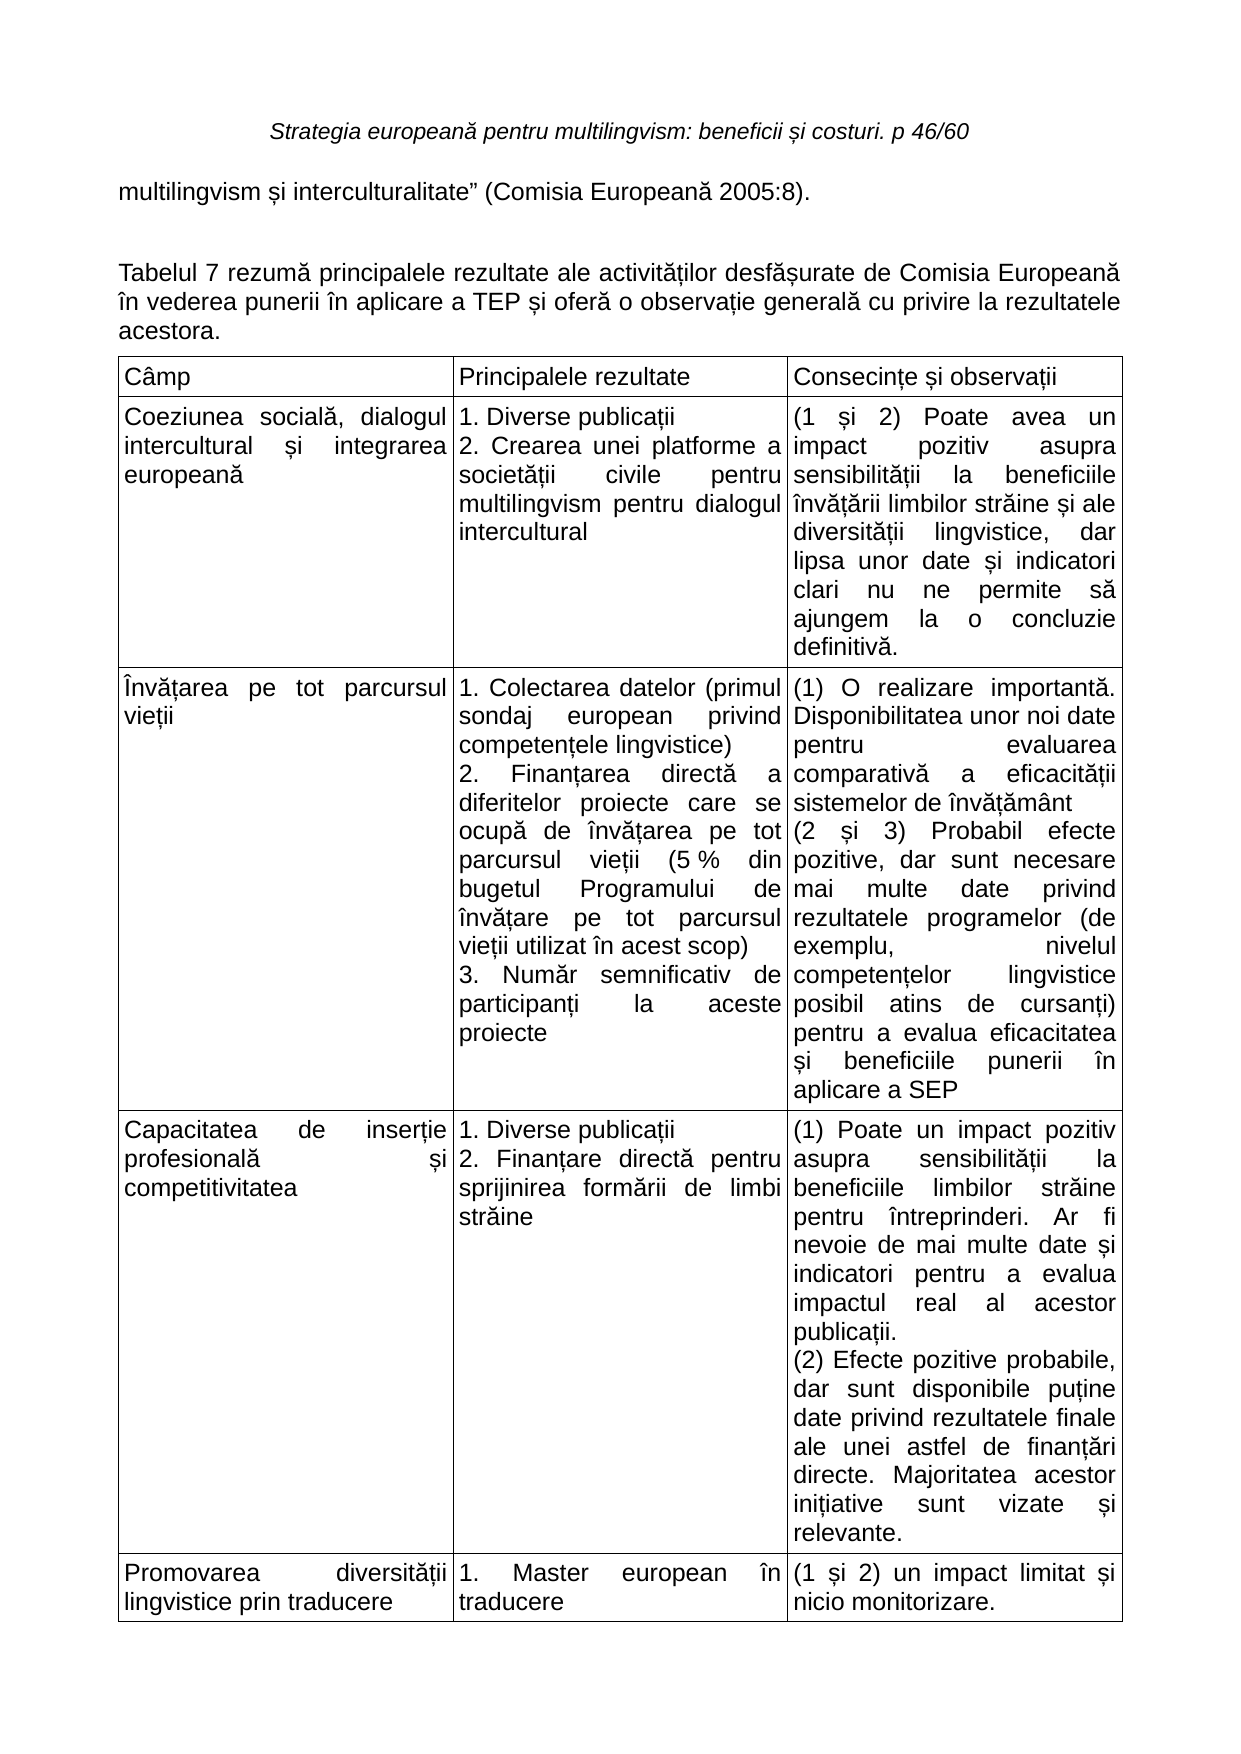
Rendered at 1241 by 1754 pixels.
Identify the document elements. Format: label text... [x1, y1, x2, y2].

table_cell (1) Poate un impact pozitiv asupra sensibilității la beneficiile limbilor străine pentru întreprinderi. Ar fi nevoie de mai multe date și indicatori pentru a evalua impactul real al acestor publicații. (2) Efecte pozitive probabile, dar sunt disponibile puține date privind rezultatele finale ale unei astfel de finanțări directe. Majoritatea acestor inițiative sunt vizate și relevante. [788, 1111, 1122, 1552]
table_cell 1. Colectarea datelor (primul sondaj european privind competențele lingvistice) 2. Finanțarea directă a diferitelor proiecte care se ocupă de învățarea pe tot parcursul vieții (5 % din bugetul Programului de învățare pe tot parcursul vieții utilizat în acest scop) 3. Număr semnificativ de participanți la aceste proiecte [454, 668, 787, 1109]
table_cell Coeziunea socială, dialogul intercultural și integrarea europeană [119, 397, 453, 667]
table_cell (1 și 2) Poate avea un impact pozitiv asupra sensibilității la beneficiile învățării limbilor străine și ale diversității lingvistice, dar lipsa unor date și indicatori clari nu ne permite să ajungem la o concluzie definitivă. [788, 397, 1122, 667]
table_header Principalele rezultate [454, 357, 787, 396]
table_cell Învățarea pe tot parcursul vieții [119, 668, 453, 1109]
table_cell 1. Master european în traducere [454, 1554, 787, 1621]
table_cell (1 și 2) un impact limitat și nicio monitorizare. [788, 1554, 1122, 1621]
table_cell 1. Diverse publicații 2. Finanțare directă pentru sprijinirea formării de limbi străine [454, 1111, 787, 1552]
table_header Câmp [119, 357, 453, 396]
table_cell Capacitatea de inserție profesională și competitivitatea [119, 1111, 453, 1552]
text Tabelul 7 rezumă principalele rezultate ale activităților desfășurate de Comisia Europeană în vederea punerii în aplicare a TEP și oferă o observație generală cu privire la rezultatele acestora. [118, 258, 1122, 344]
text multilingvism și interculturalitate” (Comisia Europeană 2005:8). [118, 177, 1122, 206]
table_cell 1. Diverse publicații 2. Crearea unei platforme a societății civile pentru multilingvism pentru dialogul intercultural [454, 397, 787, 667]
table_cell (1) O realizare importantă. Disponibilitatea unor noi date pentru evaluarea comparativă a eficacității sistemelor de învățământ (2 și 3) Probabil efecte pozitive, dar sunt necesare mai multe date privind rezultatele programelor (de exemplu, nivelul competențelor lingvistice posibil atins de cursanți) pentru a evalua eficacitatea și beneficiile punerii în aplicare a SEP [788, 668, 1122, 1109]
table_cell Promovarea diversității lingvistice prin traducere [119, 1554, 453, 1621]
table_header Consecințe și observații [788, 357, 1122, 396]
